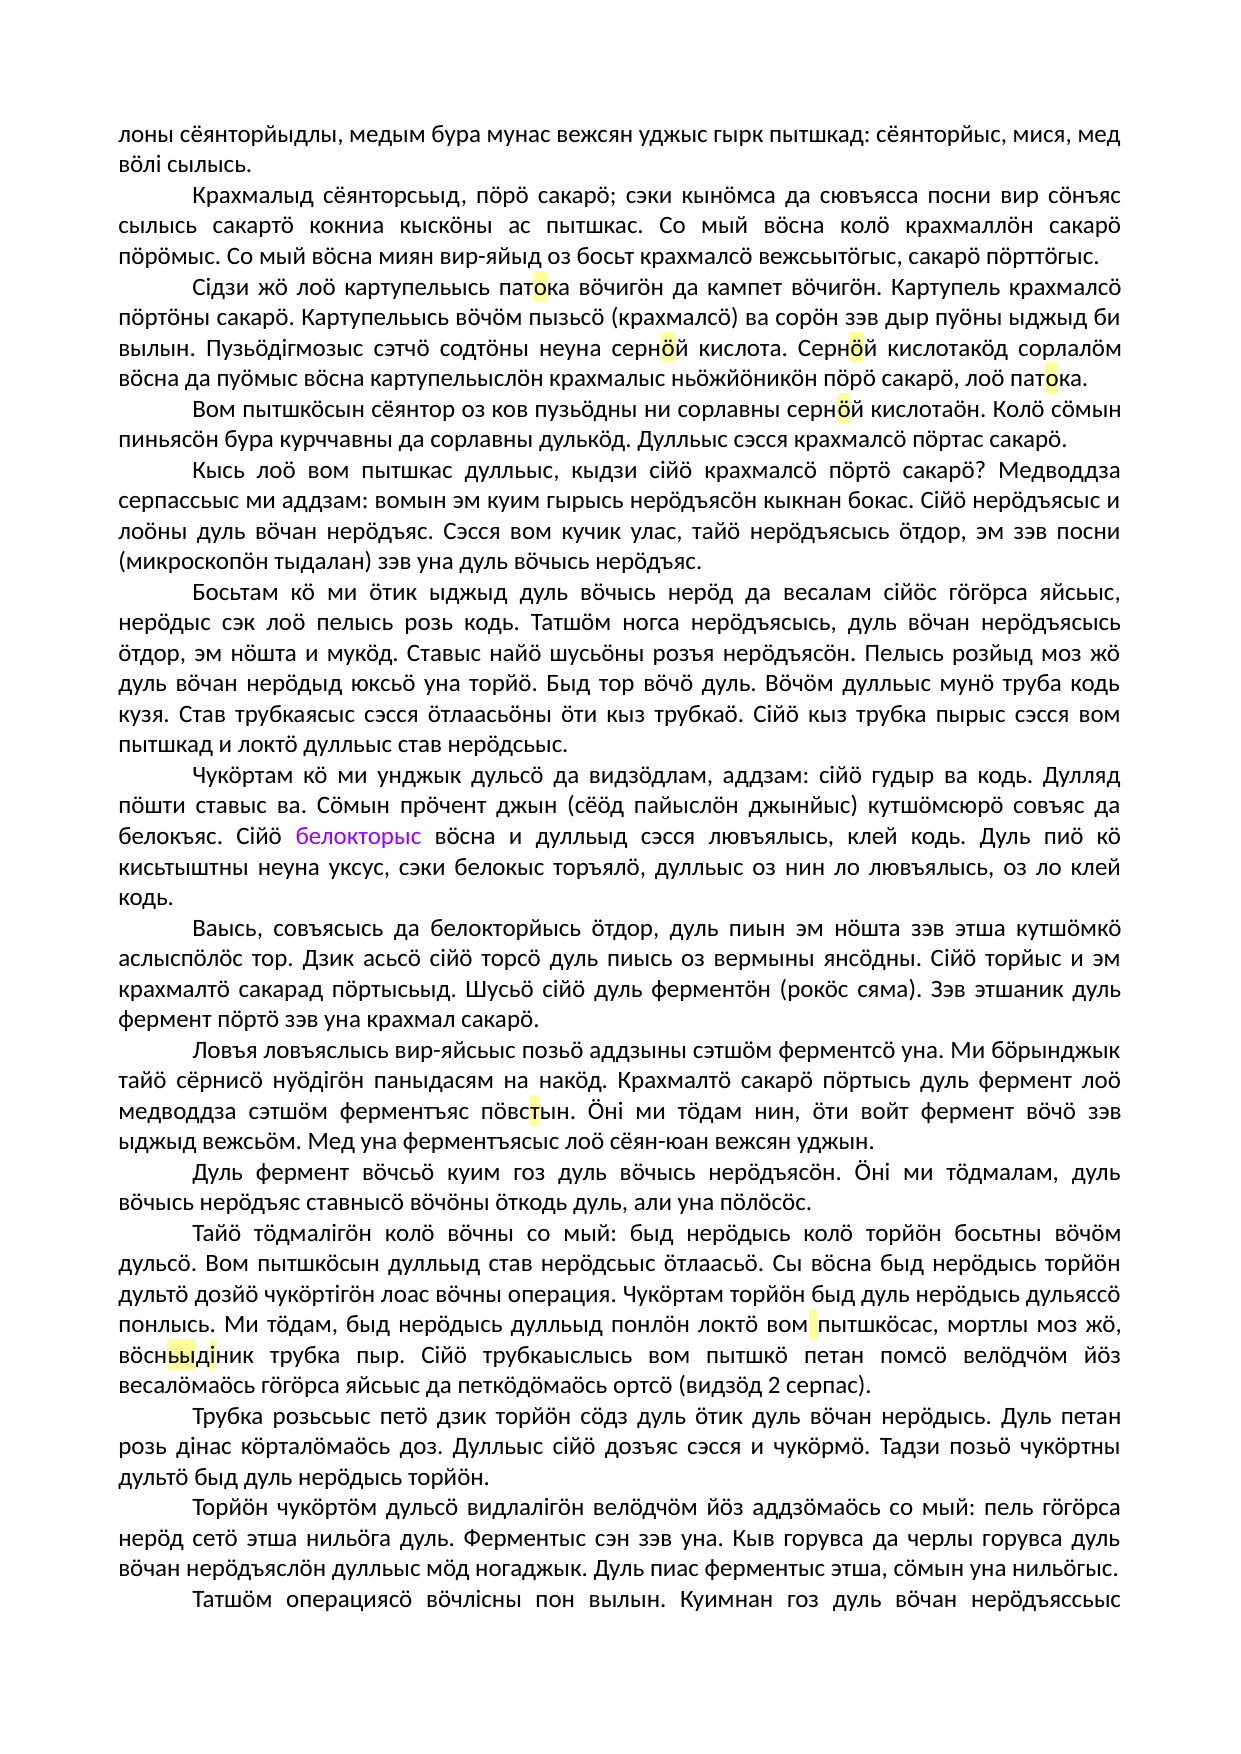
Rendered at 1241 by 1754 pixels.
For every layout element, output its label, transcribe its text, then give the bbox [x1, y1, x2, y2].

text Чукӧртам кӧ ми унджык дульсӧ да видзӧдлам, аддзам: сійӧ гудыр ва кодь. Дулляд пӧшти ставыс ва. Сӧмын прӧчент джын (сёӧд пайыслӧн джынйыс) кутшӧмсюрӧ совъяс да белокъяс. Сійӧ белокторыс вӧсна и дулльыд сэсся лювъялысь, клей кодь. Дуль пиӧ кӧ кисьтыштны неуна уксус, сэки белокыс торъялӧ, дулльыс оз нин ло лювъялысь, оз ло клей кодь. [118, 759, 1122, 912]
text лоны сёянторйыдлы, медым бура мунас вежсян уджыс гырк пытшкад: сёянторйыс, мися, мед вӧлі сылысь. [118, 118, 1122, 179]
text Тайӧ тӧдмалігӧн колӧ вӧчны со мый: быд нерӧдысь колӧ торйӧн босьтны вӧчӧм дульсӧ. Вом пытшкӧсын дулльыд став нерӧдсьыс ӧтлаасьӧ. Сы вӧсна быд нерӧдысь торйӧн дультӧ дозйӧ чукӧртігӧн лоас вӧчны операция. Чукӧртам торйӧн быд дуль нерӧдысь дульяссӧ понлысь. Ми тӧдам, быд нерӧдысь дулльыд понлӧн локтӧ вом пытшкӧсас, мортлы моз жӧ, вӧсньыдіник трубка пыр. Сійӧ трубкаыслысь вом пытшкӧ петан помсӧ велӧдчӧм йӧз весалӧмаӧсь гӧгӧрса яйсьыс да петкӧдӧмаӧсь ортсӧ (видзӧд 2 серпас). [118, 1217, 1122, 1400]
text Кысь лоӧ вом пытшкас дулльыс, кыдзи сійӧ крахмалсӧ пӧртӧ сакарӧ? Медводдза серпассьыс ми аддзам: вомын эм куим гырысь нерӧдъясӧн кыкнан бокас. Сійӧ нерӧдъясыс и лоӧны дуль вӧчан нерӧдъяс. Сэсся вом кучик улас, тайӧ нерӧдъясысь ӧтдор, эм зэв посни (микроскопӧн тыдалан) зэв уна дуль вӧчысь нерӧдъяс. [118, 454, 1122, 576]
text Дуль фермент вӧчсьӧ куим гоз дуль вӧчысь нерӧдъясӧн. Ӧні ми тӧдмалам, дуль вӧчысь нерӧдъяс ставнысӧ вӧчӧны ӧткодь дуль, али уна пӧлӧсӧс. [118, 1156, 1122, 1217]
text Татшӧм операциясӧ вӧчлісны пон вылын. Куимнан гоз дуль вӧчан нерӧдъяссьыс [118, 1583, 1122, 1614]
text Ловъя ловъяслысь вир-яйсьыс позьӧ аддзыны сэтшӧм ферментсӧ уна. Ми бӧрынджык тайӧ сёрнисӧ нуӧдігӧн паныдасям на накӧд. Крахмалтӧ сакарӧ пӧртысь дуль фермент лоӧ медводдза сэтшӧм ферментъяс пӧвстын. Ӧні ми тӧдам нин, ӧти войт фермент вӧчӧ зэв ыджыд вежсьӧм. Мед уна ферментъясыс лоӧ сёян-юан вежсян уджын. [118, 1034, 1122, 1156]
text Вом пытшкӧсын сёянтор оз ков пузьӧдны ни сорлавны сернӧй кислотаӧн. Колӧ сӧмын пиньясӧн бура курччавны да сорлавны дулькӧд. Дулльыс сэсся крахмалсӧ пӧртас сакарӧ. [118, 393, 1122, 454]
text Торйӧн чукӧртӧм дульсӧ видлалігӧн велӧдчӧм йӧз аддзӧмаӧсь со мый: пель гӧгӧрса нерӧд сетӧ этша нильӧга дуль. Ферментыс сэн зэв уна. Кыв горувса да черлы горувса дуль вӧчан нерӧдъяслӧн дулльыс мӧд ногаджык. Дуль пиас ферментыс этша, сӧмын уна нильӧгыс. [118, 1492, 1122, 1583]
text Крахмалыд сёянторсьыд, пӧрӧ сакарӧ; сэки кынӧмса да сювъясса посни вир сӧнъяс сылысь сакартӧ кокниа кыскӧны ас пытшкас. Со мый вӧсна колӧ крахмаллӧн сакарӧ пӧрӧмыс. Со мый вӧсна миян вир-яйыд оз босьт крахмалсӧ вежсьытӧгыс, сакарӧ пӧрттӧгыс. [118, 179, 1122, 271]
text Трубка розьсьыс петӧ дзик торйӧн сӧдз дуль ӧтик дуль вӧчан нерӧдысь. Дуль петан розь дінас кӧрталӧмаӧсь доз. Дулльыс сійӧ дозъяс сэсся и чукӧрмӧ. Тадзи позьӧ чукӧртны дультӧ быд дуль нерӧдысь торйӧн. [118, 1400, 1122, 1492]
text Босьтам кӧ ми ӧтик ыджыд дуль вӧчысь нерӧд да весалам сійӧс гӧгӧрса яйсьыс, нерӧдыс сэк лоӧ пелысь розь кодь. Татшӧм ногса нерӧдъясысь, дуль вӧчан нерӧдъясысь ӧтдор, эм нӧшта и мукӧд. Ставыс найӧ шусьӧны розъя нерӧдъясӧн. Пелысь розйыд моз жӧ дуль вӧчан нерӧдыд юксьӧ уна торйӧ. Быд тор вӧчӧ дуль. Вӧчӧм дулльыс мунӧ труба кодь кузя. Став трубкаясыс сэсся ӧтлаасьӧны ӧти кыз трубкаӧ. Сійӧ кыз трубка пырыс сэсся вом пытшкад и локтӧ дулльыс став нерӧдсьыс. [118, 576, 1122, 759]
text Ваысь, совъясысь да белокторйысь ӧтдор, дуль пиын эм нӧшта зэв этша кутшӧмкӧ аслыспӧлӧс тор. Дзик асьсӧ сійӧ торсӧ дуль пиысь оз вермыны янсӧдны. Сійӧ торйыс и эм крахмалтӧ сакарад пӧртысьыд. Шусьӧ сійӧ дуль ферментӧн (рокӧс сяма). Зэв этшаник дуль фермент пӧртӧ зэв уна крахмал сакарӧ. [118, 912, 1122, 1034]
text Сідзи жӧ лоӧ картупельысь патока вӧчигӧн да кампет вӧчигӧн. Картупель крахмалсӧ пӧртӧны сакарӧ. Картупельысь вӧчӧм пызьсӧ (крахмалсӧ) ва сорӧн зэв дыр пуӧны ыджыд би вылын. Пузьӧдігмозыс сэтчӧ содтӧны неуна сернӧй кислота. Сернӧй кислотакӧд сорлалӧм вӧсна да пуӧмыс вӧсна картупельыслӧн крахмалыс ньӧжйӧникӧн пӧрӧ сакарӧ, лоӧ патока. [118, 271, 1122, 393]
